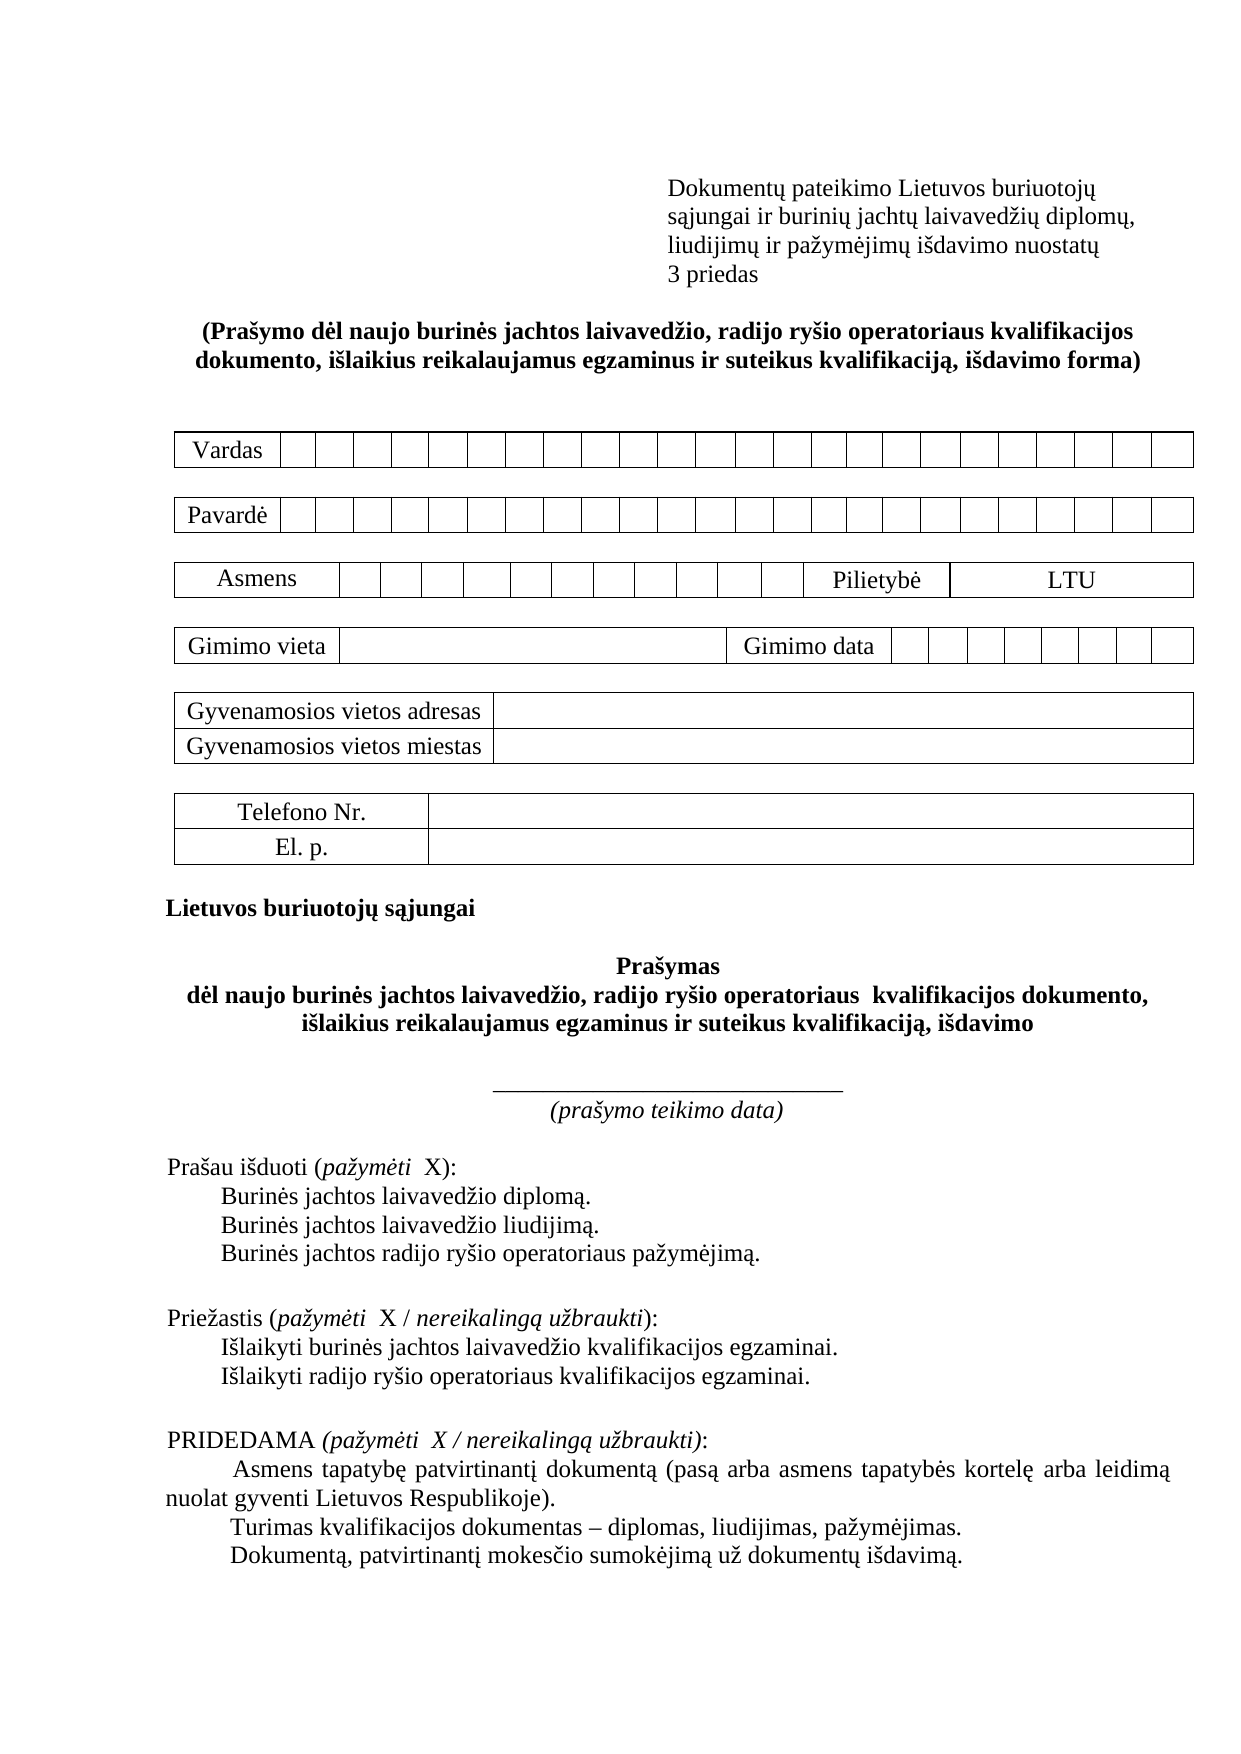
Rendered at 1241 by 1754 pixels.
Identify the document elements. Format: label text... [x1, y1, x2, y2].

table_cell [552, 563, 593, 597]
text  Turimas kvalifikacijos dokumentas – diplomas, liudijimas, pažymėjimas. [165, 1512, 1170, 1541]
table_cell Pavardė [175, 498, 280, 532]
table_cell Gyvenamosios vietos adresas [175, 693, 493, 728]
table_cell El. p. [175, 829, 428, 864]
table_cell [1117, 628, 1151, 662]
table_cell [429, 498, 467, 532]
table_cell [892, 628, 928, 662]
table_header [620, 433, 657, 467]
table_cell [635, 563, 676, 597]
table_cell [677, 563, 717, 597]
table_header [774, 433, 811, 467]
table_cell Gimimo data [727, 628, 891, 662]
table_header [429, 433, 467, 467]
table_cell [1079, 628, 1116, 662]
table_cell [883, 498, 920, 532]
table_header [658, 433, 695, 467]
table_header Vardas [175, 433, 280, 467]
text Lietuvos buriuotojų sąjungai [165, 893, 1170, 922]
table_cell [1005, 628, 1041, 662]
table_cell Gimimo vieta [175, 628, 339, 662]
table_cell [422, 563, 463, 597]
table_cell Telefono Nr. [175, 794, 428, 828]
text  Išlaikyti burinės jachtos laivavedžio kvalifikacijos egzaminai. [165, 1332, 1170, 1361]
table_header [736, 433, 773, 467]
table_cell [1152, 498, 1193, 532]
table_cell [468, 498, 505, 532]
text ____________________________ [165, 1066, 1170, 1095]
text PRIDEDAMA (pažymėti X / nereikalingą užbraukti): [165, 1426, 1170, 1454]
table_cell [174, 664, 1183, 692]
table_cell [1037, 498, 1074, 532]
text Prašau išduoti (pažymėti X): [165, 1152, 1170, 1181]
table_header [281, 433, 315, 467]
table_cell [774, 498, 811, 532]
table_cell [429, 794, 1193, 828]
table_cell [718, 563, 761, 597]
table_cell [736, 498, 773, 532]
table_header [1113, 433, 1151, 467]
table_cell [1075, 498, 1112, 532]
table_cell [762, 563, 803, 597]
table_header [883, 433, 920, 467]
table_cell [1184, 468, 1193, 497]
table_header [999, 433, 1036, 467]
table_cell [1152, 628, 1193, 662]
table_cell [174, 468, 1183, 497]
table_cell [340, 628, 726, 662]
table_header [1152, 433, 1193, 467]
table_cell [381, 563, 421, 597]
text Priežastis (pažymėti X / nereikalingą užbraukti): [165, 1303, 1170, 1332]
table_header [1075, 433, 1112, 467]
table_cell [812, 498, 846, 532]
table_cell [696, 498, 735, 532]
table_cell [1184, 764, 1193, 793]
table_header [696, 433, 735, 467]
text (Prašymo dėl naujo burinės jachtos laivavedžio, radijo ryšio operatoriaus kvalifikacijos dokumento, išlaikius reikalaujamus egzaminus ir suteikus kvalifikaciją, išdavimo forma) [165, 316, 1170, 374]
table_header [392, 433, 428, 467]
table_cell Pilietybė [804, 563, 949, 597]
table_cell [1184, 598, 1193, 627]
table_cell [961, 498, 998, 532]
table_cell [929, 628, 967, 662]
table_header [921, 433, 960, 467]
table_header [961, 433, 998, 467]
table_header [468, 433, 505, 467]
table_header [506, 433, 543, 467]
table_cell [494, 729, 1193, 763]
text Dokumentų pateikimo Lietuvos buriuotojų [667, 173, 1170, 201]
table_cell [464, 563, 510, 597]
table_cell [620, 498, 657, 532]
table_header [1037, 433, 1074, 467]
table_cell [316, 498, 353, 532]
table_cell [281, 498, 315, 532]
table_cell [511, 563, 551, 597]
text Prašymas [165, 951, 1170, 980]
table_cell [494, 693, 1193, 728]
text (prašymo teikimo data) [165, 1095, 1170, 1123]
text liudijimų ir pažymėjimų išdavimo nuostatų [667, 230, 1170, 259]
table_cell [1184, 664, 1193, 692]
text  Burinės jachtos laivavedžio diplomą. [165, 1181, 1170, 1210]
table_cell [174, 764, 1183, 793]
table_cell [1113, 498, 1151, 532]
table_cell LTU [951, 563, 1193, 597]
table_cell [594, 563, 634, 597]
text dėl naujo burinės jachtos laivavedžio, radijo ryšio operatoriaus kvalifikacijos dokumento, išlaikius reikalaujamus egzaminus ir suteikus kvalifikaciją, išdavimo [165, 980, 1170, 1037]
table_header [544, 433, 581, 467]
table_cell [506, 498, 543, 532]
table_cell [1184, 533, 1193, 562]
text  Dokumentą, patvirtinantį mokesčio sumokėjimą už dokumentų išdavimą. [165, 1541, 1170, 1569]
table_cell [999, 498, 1036, 532]
table_cell Asmens kodas [175, 563, 339, 597]
table_header [582, 433, 619, 467]
table_header [812, 433, 846, 467]
text 3 priedas [667, 259, 1170, 288]
table_cell [392, 498, 428, 532]
table_cell [340, 563, 380, 597]
table_header [354, 433, 391, 467]
table_cell [582, 498, 619, 532]
text sąjungai ir burinių jachtų laivavedžių diplomų, [667, 201, 1170, 230]
table_cell [544, 498, 581, 532]
text  Asmens tapatybę patvirtinantį dokumentą (pasą arba asmens tapatybės kortelę arba leidimą nuolat gyventi Lietuvos Respublikoje). [165, 1454, 1170, 1512]
table_cell [429, 829, 1193, 864]
table_cell [921, 498, 960, 532]
table_cell [354, 498, 391, 532]
table_cell [1042, 628, 1078, 662]
table_cell [174, 598, 1183, 627]
text  Burinės jachtos radijo ryšio operatoriaus pažymėjimą. [165, 1238, 1170, 1267]
table_cell [968, 628, 1004, 662]
table_header [316, 433, 353, 467]
text  Burinės jachtos laivavedžio liudijimą. [165, 1210, 1170, 1238]
table_header [847, 433, 882, 467]
table_cell [658, 498, 695, 532]
table_cell [847, 498, 882, 532]
table_cell Gyvenamosios vietos miestas [175, 729, 493, 763]
text  Išlaikyti radijo ryšio operatoriaus kvalifikacijos egzaminai. [165, 1361, 1170, 1389]
table_cell [174, 533, 1183, 562]
